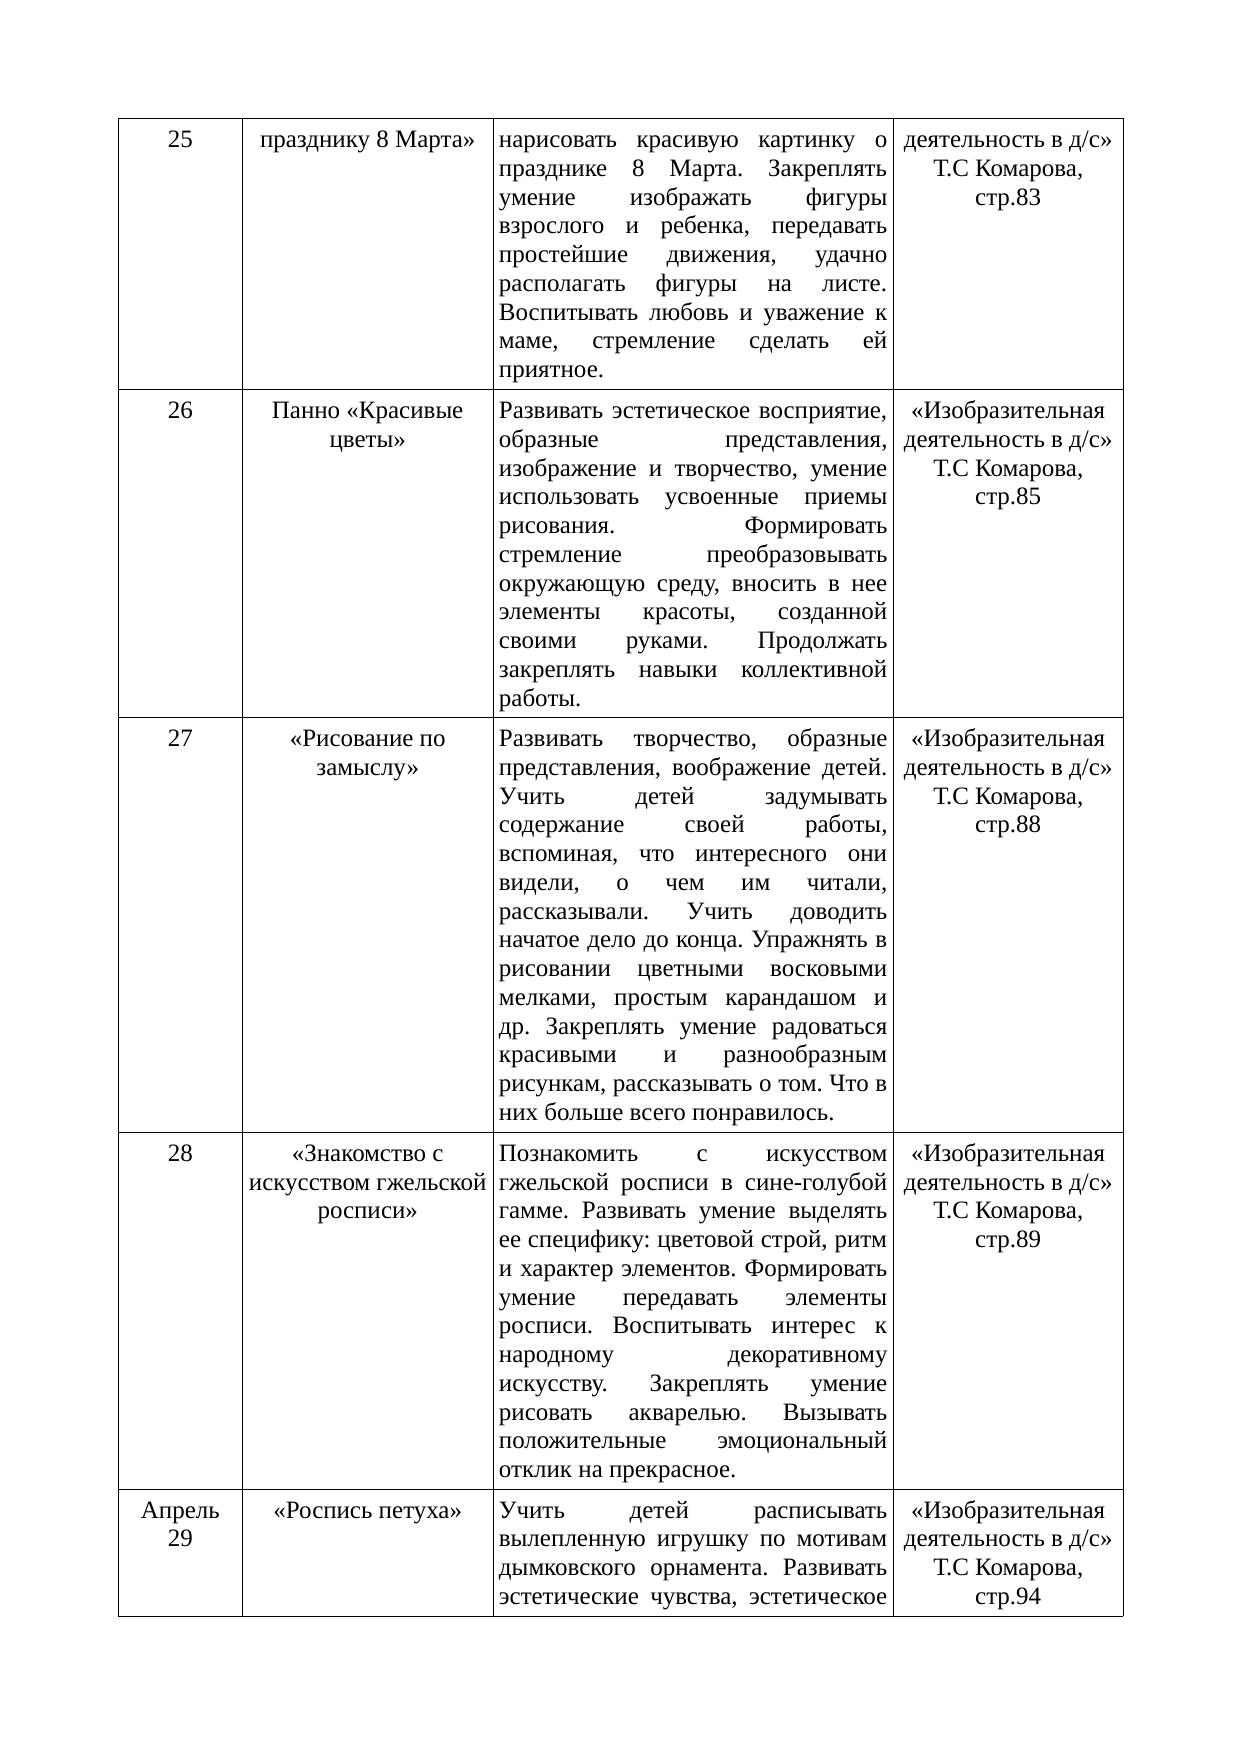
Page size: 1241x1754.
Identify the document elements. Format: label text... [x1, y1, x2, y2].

table_cell Развивать эстетическое восприятие, образные представления, изображение и творчество, умение использовать усвоенные приемы рисования. Формировать стремление преобразовывать окружающую среду, вносить в нее элементы красоты, созданной своими руками. Продолжать закреплять навыки коллективной работы. [494, 390, 893, 717]
table_cell 26 [119, 390, 242, 717]
table_cell «Рисование по замыслу» [243, 718, 493, 1132]
table_cell «Изобразительная деятельность в д/с» Т.С Комарова, стр.94 [894, 1490, 1123, 1616]
table_cell «Изобразительная деятельность в д/с» Т.С Комарова, стр.88 [894, 718, 1123, 1132]
table_cell Учить детей расписывать вылепленную игрушку по мотивам дымковского орнамента. Развивать эстетические чувства, эстетическое [494, 1490, 893, 1616]
table_cell Развивать творчество, образные представления, воображение детей. Учить детей задумывать содержание своей работы, вспоминая, что интересного они видели, о чем им читали, рассказывали. Учить доводить начатое дело до конца. Упражнять в рисовании цветными восковыми мелками, простым карандашом и др. Закреплять умение радоваться красивыми и разнообразным рисункам, рассказывать о том. Что в них больше всего понравилось. [494, 718, 893, 1132]
table_cell «Изобразительная деятельность в д/с» Т.С Комарова, стр.85 [894, 390, 1123, 717]
table_cell «Изобразительная деятельность в д/с» Т.С Комарова, стр.89 [894, 1133, 1123, 1488]
table_cell 28 [119, 1133, 242, 1488]
table_cell Познакомить с искусством гжельской росписи в сине-голубой гамме. Развивать умение выделять ее специфику: цветовой строй, ритм и характер элементов. Формировать умение передавать элементы росписи. Воспитывать интерес к народному декоративному искусству. Закреплять умение рисовать акварелью. Вызывать положительные эмоциональный отклик на прекрасное. [494, 1133, 893, 1488]
table_cell «Роспись петуха» [243, 1490, 493, 1616]
table_cell деятельность в д/с» Т.С Комарова, стр.83 [894, 119, 1123, 389]
table_cell Апрель 29 [119, 1490, 242, 1616]
table_cell 25 [119, 119, 242, 389]
table_cell 27 [119, 718, 242, 1132]
table_cell «Знакомство с искусством гжельской росписи» [243, 1133, 493, 1488]
table_cell нарисовать красивую картинку о празднике 8 Марта. Закреплять умение изображать фигуры взрослого и ребенка, передавать простейшие движения, удачно располагать фигуры на листе. Воспитывать любовь и уважение к маме, стремление сделать ей приятное. [494, 119, 893, 389]
table_cell Панно «Красивые цветы» [243, 390, 493, 717]
table_cell празднику 8 Марта» [243, 119, 493, 389]
